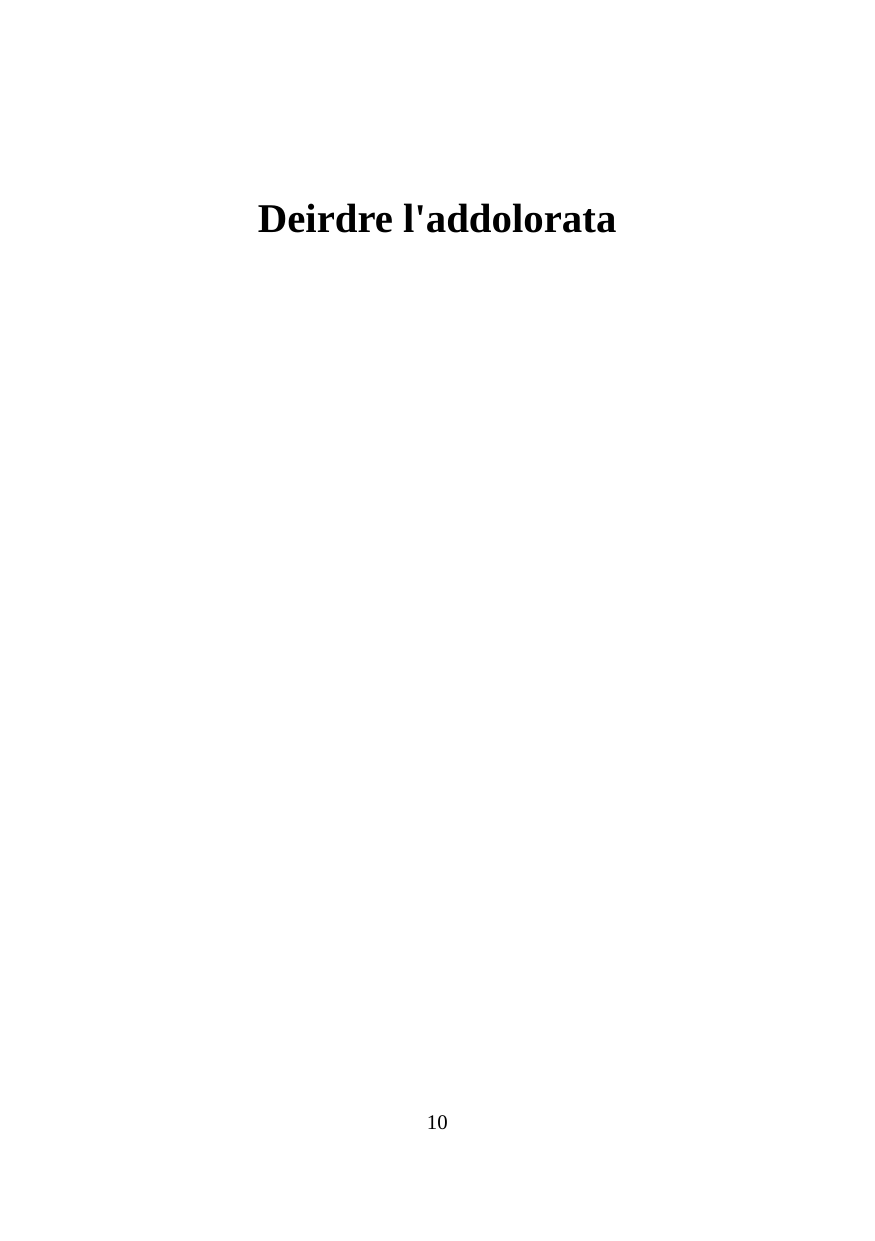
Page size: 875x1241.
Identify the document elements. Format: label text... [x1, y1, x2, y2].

subtitle Deirdre l'addolorata [106, 195, 768, 242]
